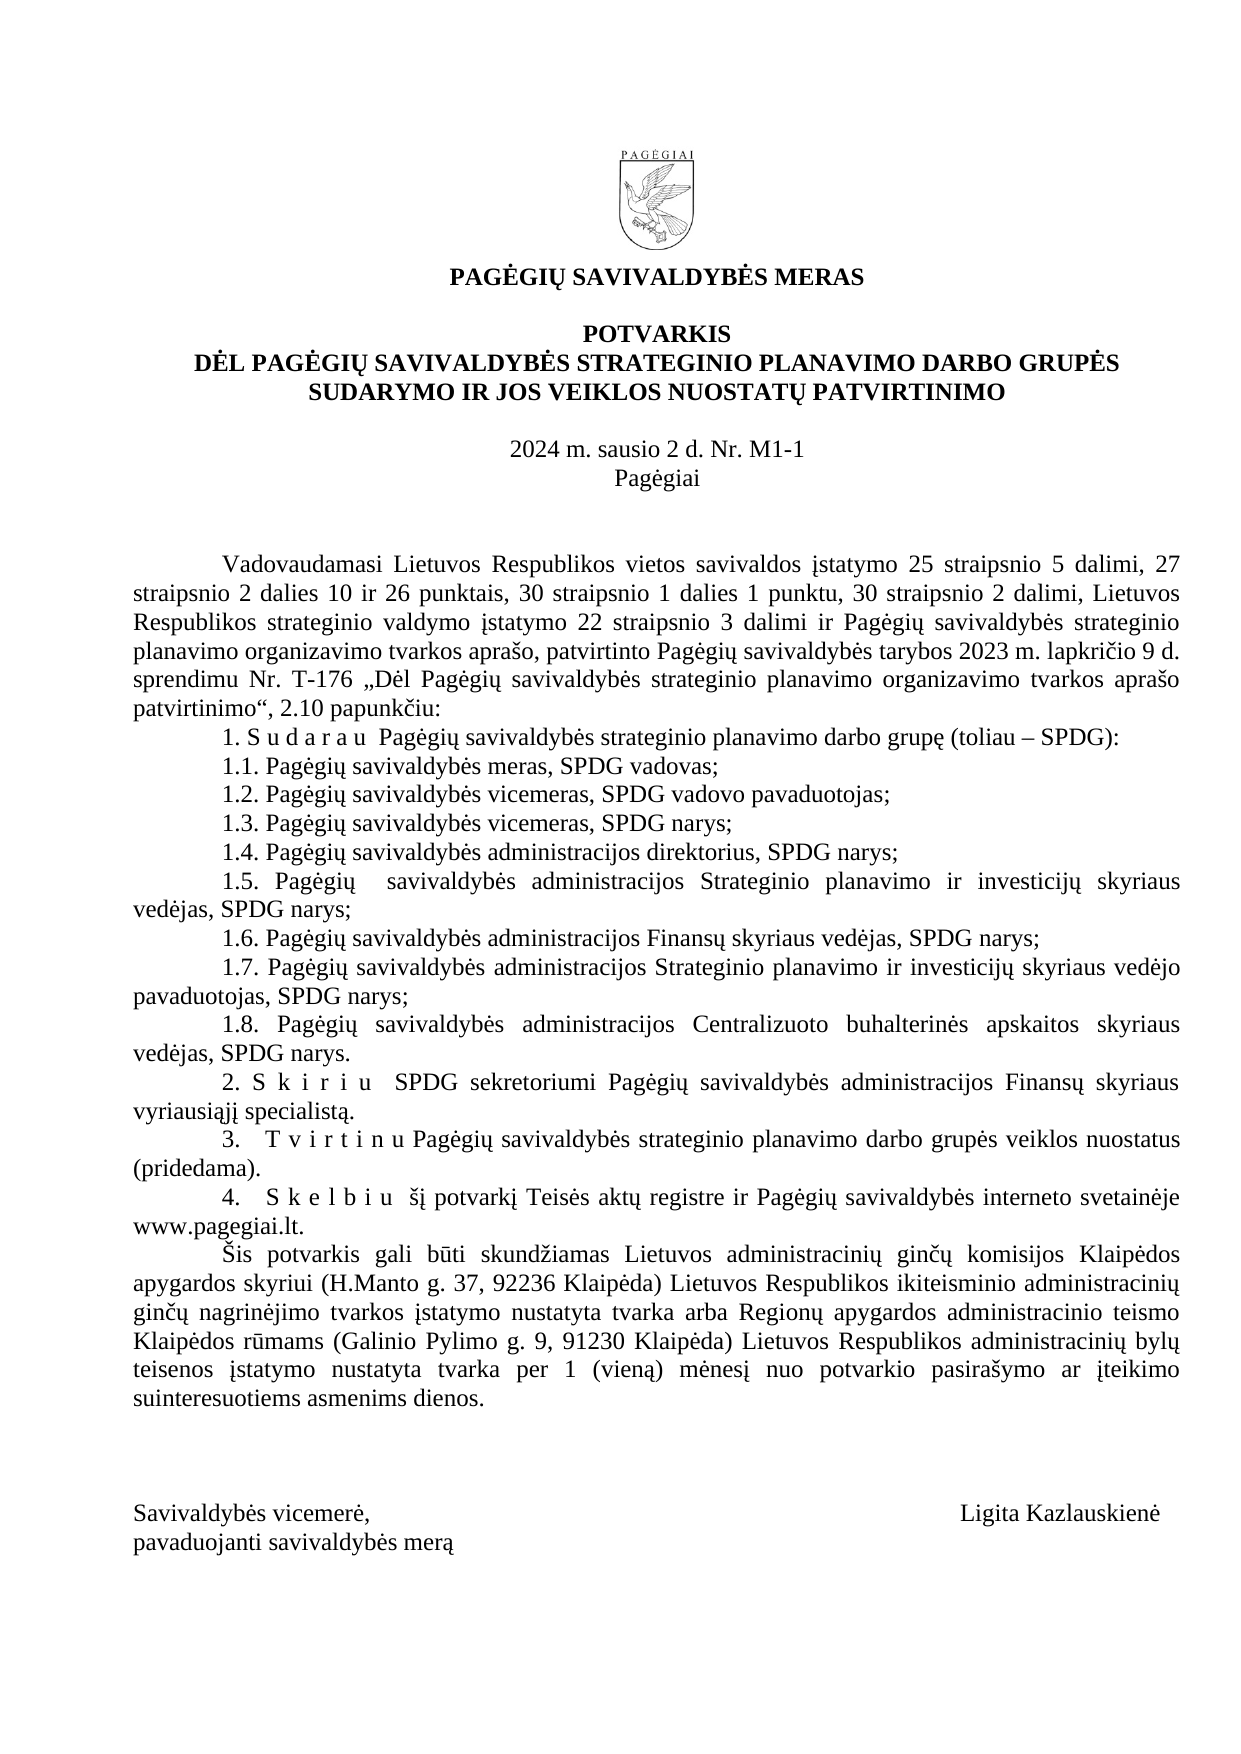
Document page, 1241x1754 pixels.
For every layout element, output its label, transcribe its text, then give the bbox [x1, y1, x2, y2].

text 1.3. Pagėgių savivaldybės vicemeras, SPDG narys; [133, 808, 1181, 837]
text 1.4. Pagėgių savivaldybės administracijos direktorius, SPDG narys; [133, 837, 1181, 866]
text 1. S u d a r a u Pagėgių savivaldybės strateginio planavimo darbo grupę (toliau – SPDG): [133, 722, 1181, 751]
text 4. S k e l b i u šį potvarkį Teisės aktų registre ir Pagėgių savivaldybės interneto svetainėje www.pagegiai.lt. [133, 1182, 1181, 1239]
text 1.5. Pagėgių savivaldybės administracijos Strateginio planavimo ir investicijų skyriaus vedėjas, SPDG narys; [133, 866, 1181, 923]
text Vadovaudamasi Lietuvos Respublikos vietos savivaldos įstatymo 25 straipsnio 5 dalimi, 27 straipsnio 2 dalies 10 ir 26 punktais, 30 straipsnio 1 dalies 1 punktu, 30 straipsnio 2 dalimi, Lietuvos Respublikos strateginio valdymo įstatymo 22 straipsnio 3 dalimi ir Pagėgių savivaldybės strateginio planavimo organizavimo tvarkos aprašo, patvirtinto Pagėgių savivaldybės tarybos 2023 m. lapkričio 9 d. sprendimu Nr. T-176 „Dėl Pagėgių savivaldybės strateginio planavimo organizavimo tvarkos aprašo patvirtinimo“, 2.10 papunkčiu: [133, 549, 1181, 722]
text 2024 m. sausio 2 d. Nr. M1-1 [133, 434, 1181, 463]
text 1.2. Pagėgių savivaldybės vicemeras, SPDG vadovo pavaduotojas; [133, 779, 1181, 808]
text DĖL PAGĖGIŲ SAVIVALDYBĖS STRATEGINIO PLANAVIMO DARBO GRUPĖS SUDARYMO IR JOS VEIKLOS NUOSTATŲ PATVIRTINIMO [133, 348, 1181, 406]
text 1.8. Pagėgių savivaldybės administracijos Centralizuoto buhalterinės apskaitos skyriaus vedėjas, SPDG narys. [133, 1009, 1181, 1067]
text 1.1. Pagėgių savivaldybės meras, SPDG vadovas; [133, 751, 1181, 779]
text Savivaldybės vicemerė, Ligita Kazlauskienė [133, 1498, 1181, 1527]
text Pagėgiai [133, 463, 1181, 492]
text 2. S k i r i u SPDG sekretoriumi Pagėgių savivaldybės administracijos Finansų skyriaus vyriausiąjį specialistą. [133, 1067, 1181, 1124]
text 1.6. Pagėgių savivaldybės administracijos Finansų skyriaus vedėjas, SPDG narys; [133, 923, 1181, 952]
text potvarkis [133, 319, 1181, 348]
text Šis potvarkis gali būti skundžiamas Lietuvos administracinių ginčų komisijos Klaipėdos apygardos skyriui (H.Manto g. 37, 92236 Klaipėda) Lietuvos Respublikos ikiteisminio administracinių ginčų nagrinėjimo tvarkos įstatymo nustatyta tvarka arba Regionų apygardos administracinio teismo Klaipėdos rūmams (Galinio Pylimo g. 9, 91230 Klaipėda) Lietuvos Respublikos administracinių bylų teisenos įstatymo nustatyta tvarka per 1 (vieną) mėnesį nuo potvarkio pasirašymo ar įteikimo suinteresuotiems asmenims dienos. [133, 1239, 1181, 1412]
text 1.7. Pagėgių savivaldybės administracijos Strateginio planavimo ir investicijų skyriaus vedėjo pavaduotojas, SPDG narys; [133, 952, 1181, 1009]
text 3. T v i r t i n u Pagėgių savivaldybės strateginio planavimo darbo grupės veiklos nuostatus (pridedama). [133, 1124, 1181, 1182]
text pavaduojanti savivaldybės merą [133, 1527, 1181, 1556]
subtitle PAGĖGIŲ SAVIVALDYBĖS MERAS [133, 262, 1181, 291]
